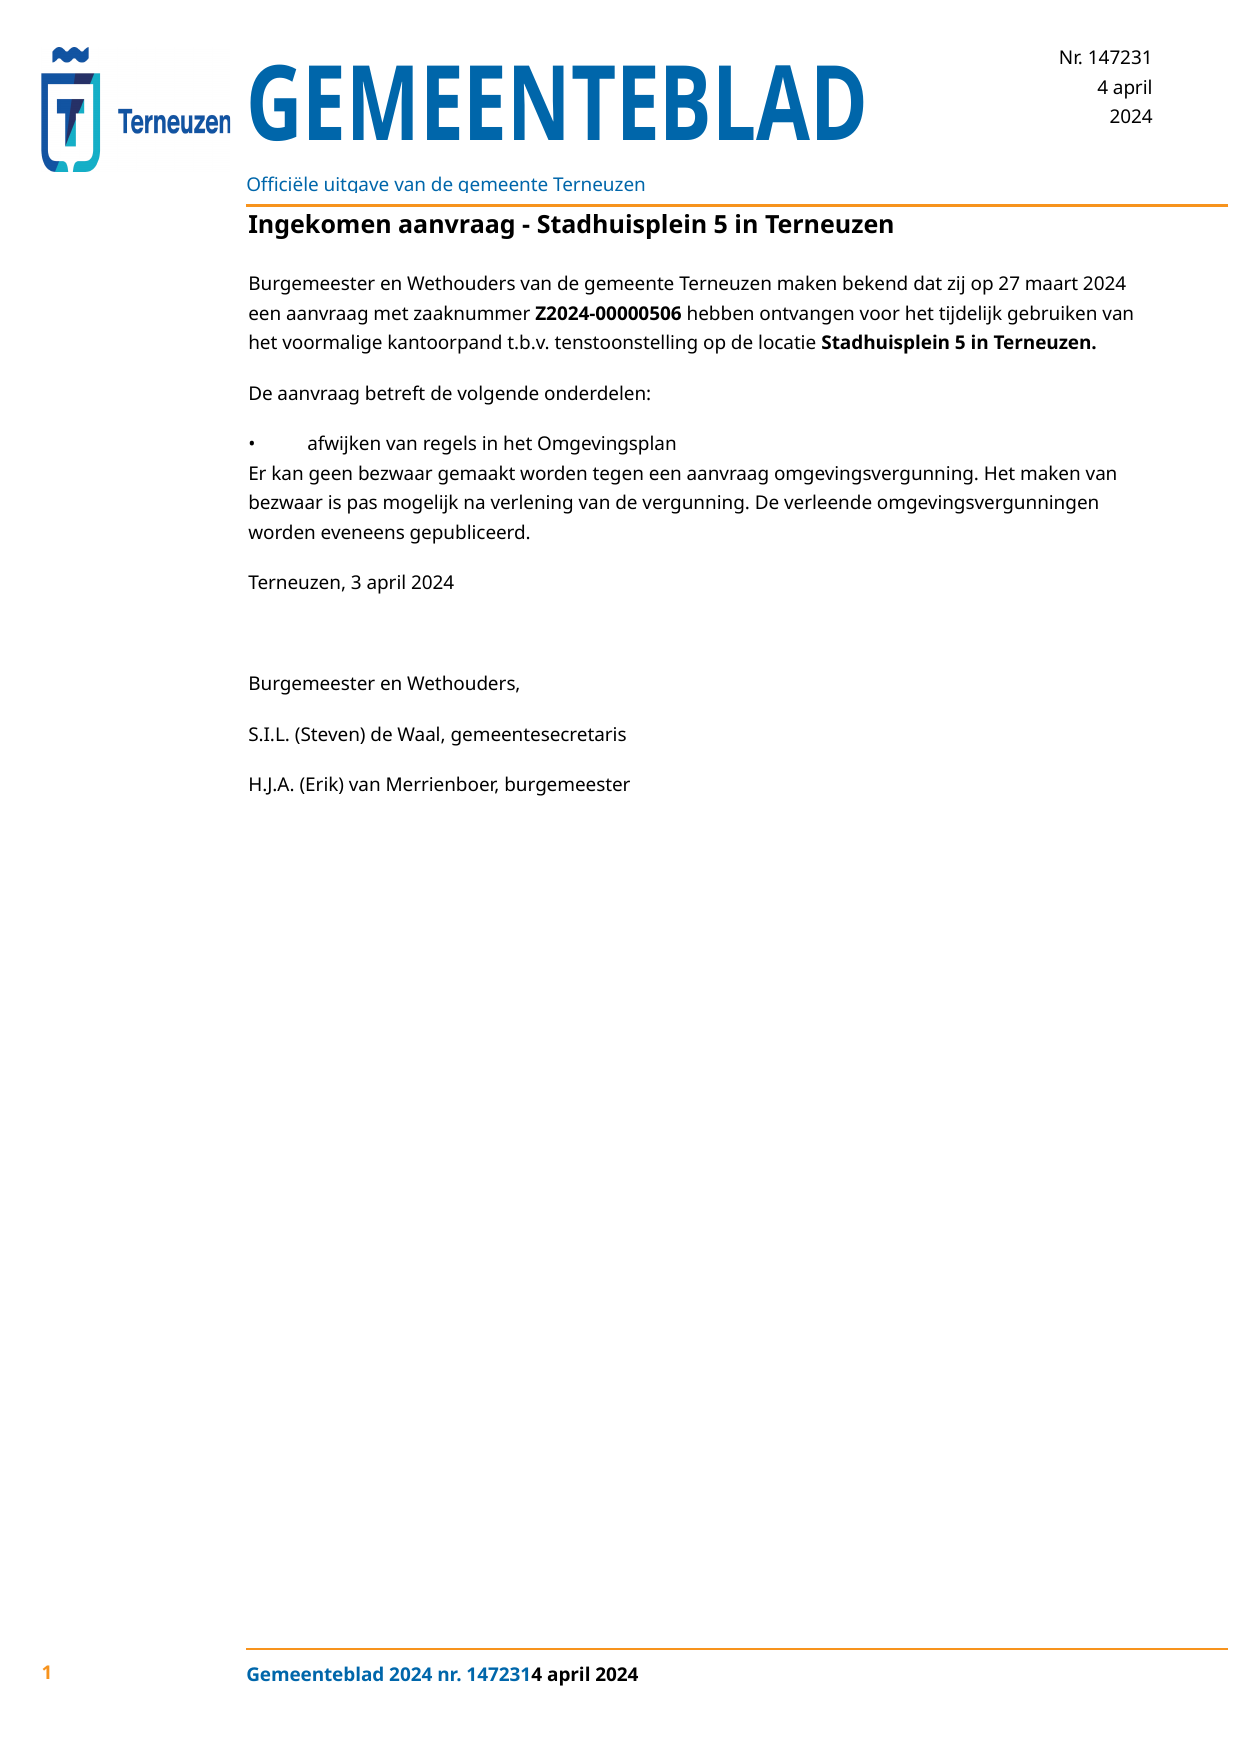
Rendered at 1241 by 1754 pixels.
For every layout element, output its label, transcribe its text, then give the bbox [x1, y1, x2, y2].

text Burgemeester en Wethouders, [248, 670, 1152, 696]
text De aanvraag betreft de volgende onderdelen: [248, 380, 1152, 406]
text S.I.L. (Steven) de Waal, gemeentesecretaris [248, 721, 1152, 746]
text Burgemeester en Wethouders van de gemeente Terneuzen maken bekend dat zij op 27 maart 2024 een aanvraag met zaaknummer Z2024-00000506 hebben ontvangen voor het tijdelijk gebruiken van het voormalige kantoorpand t.b.v. tenstoonstelling op de locatie Stadhuisplein 5 in Terneuzen. [248, 270, 1152, 355]
picture [41, 47, 231, 172]
text H.J.A. (Erik) van Merrienboer, burgemeester [248, 771, 1152, 797]
text Ingekomen aanvraag - Stadhuisplein 5 in Terneuzen [248, 207, 1152, 241]
list afwijken van regels in het Omgevingsplan [248, 430, 1152, 456]
text Er kan geen bezwaar gemaakt worden tegen een aanvraag omgevingsvergunning. Het maken van bezwaar is pas mogelijk na verlening van de vergunning. De verleende omgevingsvergunningen worden eveneens gepubliceerd. [248, 460, 1152, 545]
text Terneuzen, 3 april 2024 [248, 569, 1152, 595]
